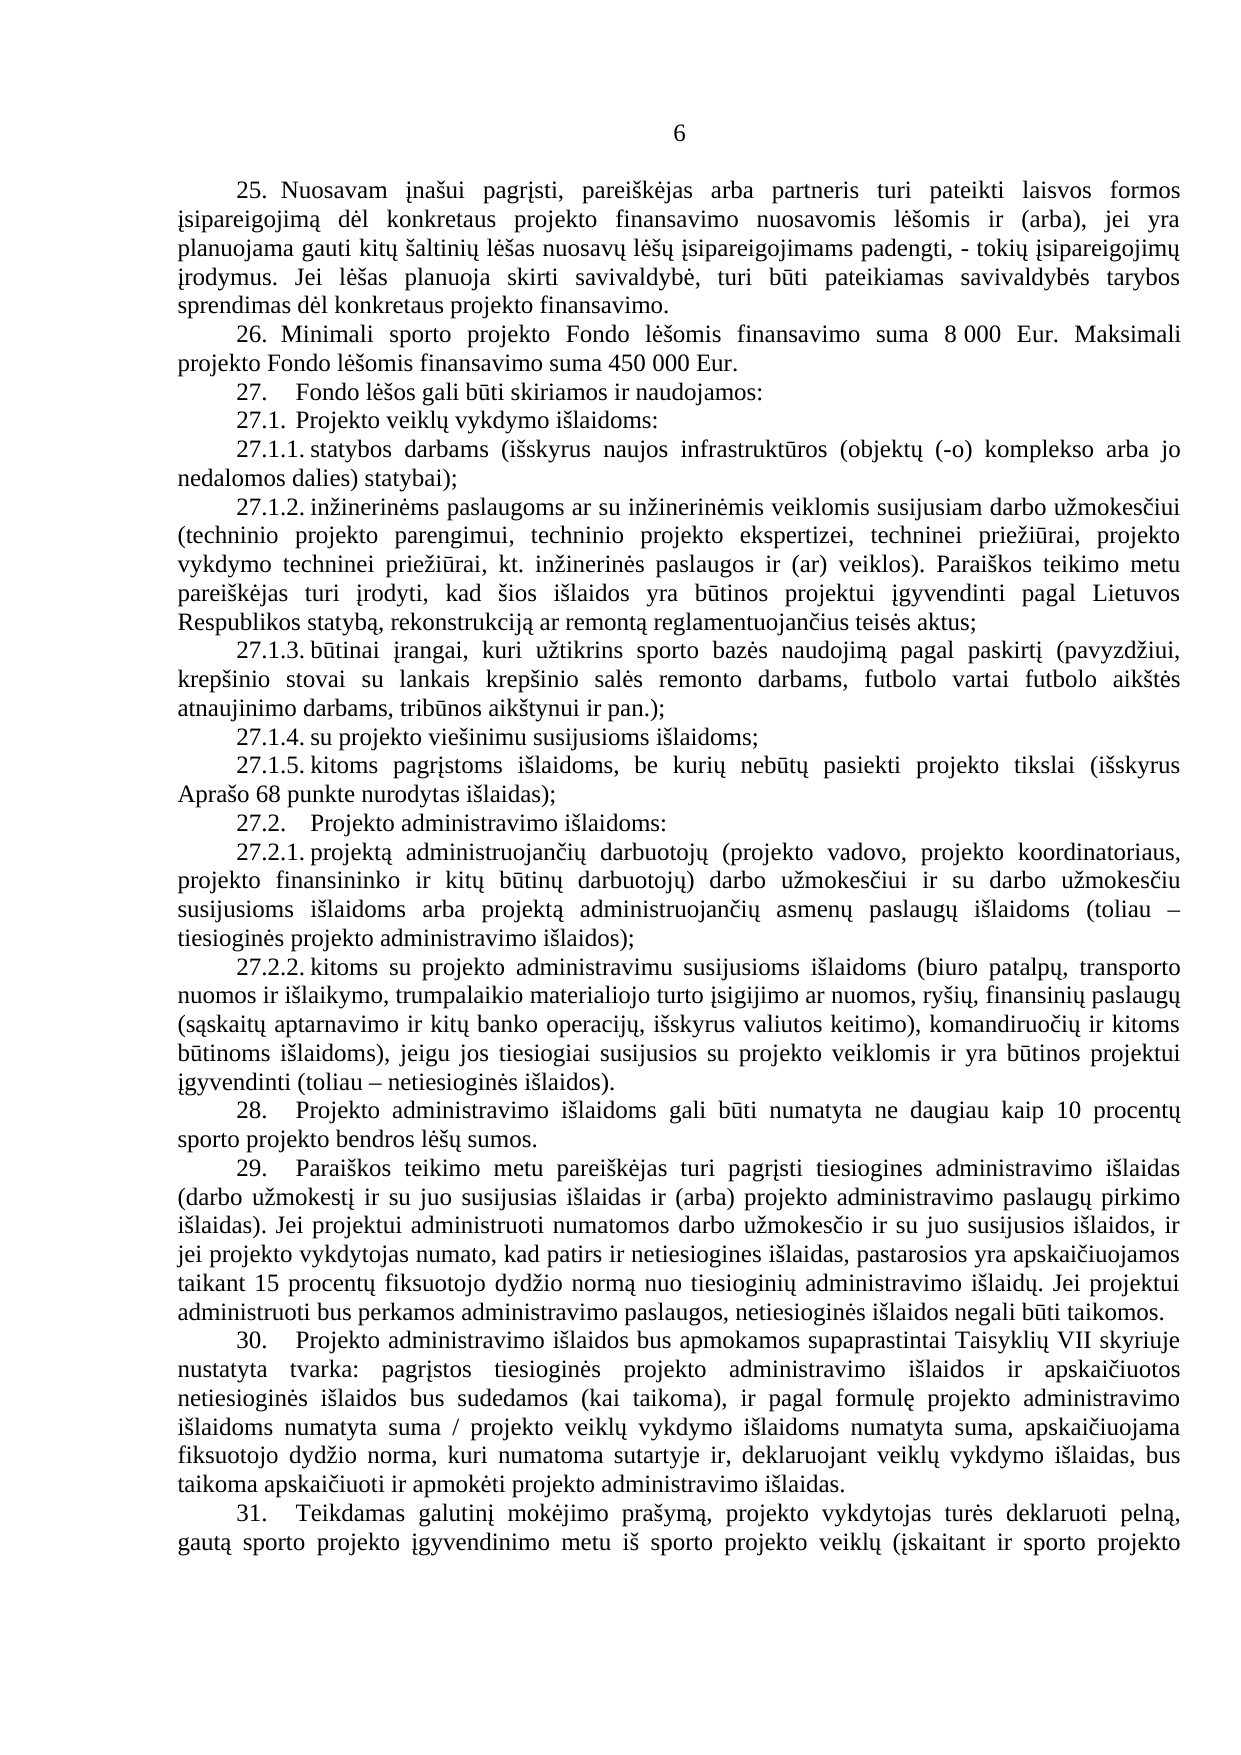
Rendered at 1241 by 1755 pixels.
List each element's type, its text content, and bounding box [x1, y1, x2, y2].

text 29. Paraiškos teikimo metu pareiškėjas turi pagrįsti tiesiogines administravimo išlaidas (darbo užmokestį ir su juo susijusias išlaidas ir (arba) projekto administravimo paslaugų pirkimo išlaidas). Jei projektui administruoti numatomos darbo užmokesčio ir su juo susijusios išlaidos, ir jei projekto vykdytojas numato, kad patirs ir netiesiogines išlaidas, pastarosios yra apskaičiuojamos taikant 15 procentų fiksuotojo dydžio normą nuo tiesioginių administravimo išlaidų. Jei projektui administruoti bus perkamos administravimo paslaugos, netiesioginės išlaidos negali būti taikomos. [177, 1153, 1181, 1325]
text 27.1.3. būtinai įrangai, kuri užtikrins sporto bazės naudojimą pagal paskirtį (pavyzdžiui, krepšinio stovai su lankais krepšinio salės remonto darbams, futbolo vartai futbolo aikštės atnaujinimo darbams, tribūnos aikštynui ir pan.); [177, 635, 1181, 722]
text 26. Minimali sporto projekto Fondo lėšomis finansavimo suma 8 000 Eur. Maksimali projekto Fondo lėšomis finansavimo suma 450 000 Eur. [177, 319, 1181, 377]
text 28. Projekto administravimo išlaidoms gali būti numatyta ne daugiau kaip 10 procentų sporto projekto bendros lėšų sumos. [177, 1095, 1181, 1153]
text 25. Nuosavam įnašui pagrįsti, pareiškėjas arba partneris turi pateikti laisvos formos įsipareigojimą dėl konkretaus projekto finansavimo nuosavomis lėšomis ir (arba), jei yra planuojama gauti kitų šaltinių lėšas nuosavų lėšų įsipareigojimams padengti, - tokių įsipareigojimų įrodymus. Jei lėšas planuoja skirti savivaldybė, turi būti pateikiamas savivaldybės tarybos sprendimas dėl konkretaus projekto finansavimo. [177, 175, 1181, 319]
text 31. Teikdamas galutinį mokėjimo prašymą, projekto vykdytojas turės deklaruoti pelną, gautą sporto projekto įgyvendinimo metu iš sporto projekto veiklų (įskaitant ir sporto projekto [177, 1498, 1181, 1555]
text 27.1.2. inžinerinėms paslaugoms ar su inžinerinėmis veiklomis susijusiam darbo užmokesčiui (techninio projekto parengimui, techninio projekto ekspertizei, techninei priežiūrai, projekto vykdymo techninei priežiūrai, kt. inžinerinės paslaugos ir (ar) veiklos). Paraiškos teikimo metu pareiškėjas turi įrodyti, kad šios išlaidos yra būtinos projektui įgyvendinti pagal Lietuvos Respublikos statybą, rekonstrukciją ar remontą reglamentuojančius teisės aktus; [177, 492, 1181, 635]
text 27.2.1. projektą administruojančių darbuotojų (projekto vadovo, projekto koordinatoriaus, projekto finansininko ir kitų būtinų darbuotojų) darbo užmokesčiui ir su darbo užmokesčiu susijusioms išlaidoms arba projektą administruojančių asmenų paslaugų išlaidoms (toliau – tiesioginės projekto administravimo išlaidos); [177, 837, 1181, 952]
text 27.2.2. kitoms su projekto administravimu susijusioms išlaidoms (biuro patalpų, transporto nuomos ir išlaikymo, trumpalaikio materialiojo turto įsigijimo ar nuomos, ryšių, finansinių paslaugų (sąskaitų aptarnavimo ir kitų banko operacijų, išskyrus valiutos keitimo), komandiruočių ir kitoms būtinoms išlaidoms), jeigu jos tiesiogiai susijusios su projekto veiklomis ir yra būtinos projektui įgyvendinti (toliau – netiesioginės išlaidos). [177, 952, 1181, 1095]
text 27.1.1. statybos darbams (išskyrus naujos infrastruktūros (objektų (-o) komplekso arba jo nedalomos dalies) statybai); [177, 434, 1181, 492]
text 30. Projekto administravimo išlaidos bus apmokamos supaprastintai Taisyklių VII skyriuje nustatyta tvarka: pagrįstos tiesioginės projekto administravimo išlaidos ir apskaičiuotos netiesioginės išlaidos bus sudedamos (kai taikoma), ir pagal formulę projekto administravimo išlaidoms numatyta suma / projekto veiklų vykdymo išlaidoms numatyta suma, apskaičiuojama fiksuotojo dydžio norma, kuri numatoma sutartyje ir, deklaruojant veiklų vykdymo išlaidas, bus taikoma apskaičiuoti ir apmokėti projekto administravimo išlaidas. [177, 1325, 1181, 1498]
text 27.2. Projekto administravimo išlaidoms: [177, 808, 1181, 837]
text 27. Fondo lėšos gali būti skiriamos ir naudojamos: [177, 377, 1181, 405]
text 27.1.5. kitoms pagrįstoms išlaidoms, be kurių nebūtų pasiekti projekto tikslai (išskyrus Aprašo 68 punkte nurodytas išlaidas); [177, 750, 1181, 808]
text 27.1. Projekto veiklų vykdymo išlaidoms: [177, 405, 1181, 434]
text 27.1.4. su projekto viešinimu susijusioms išlaidoms; [177, 722, 1181, 750]
